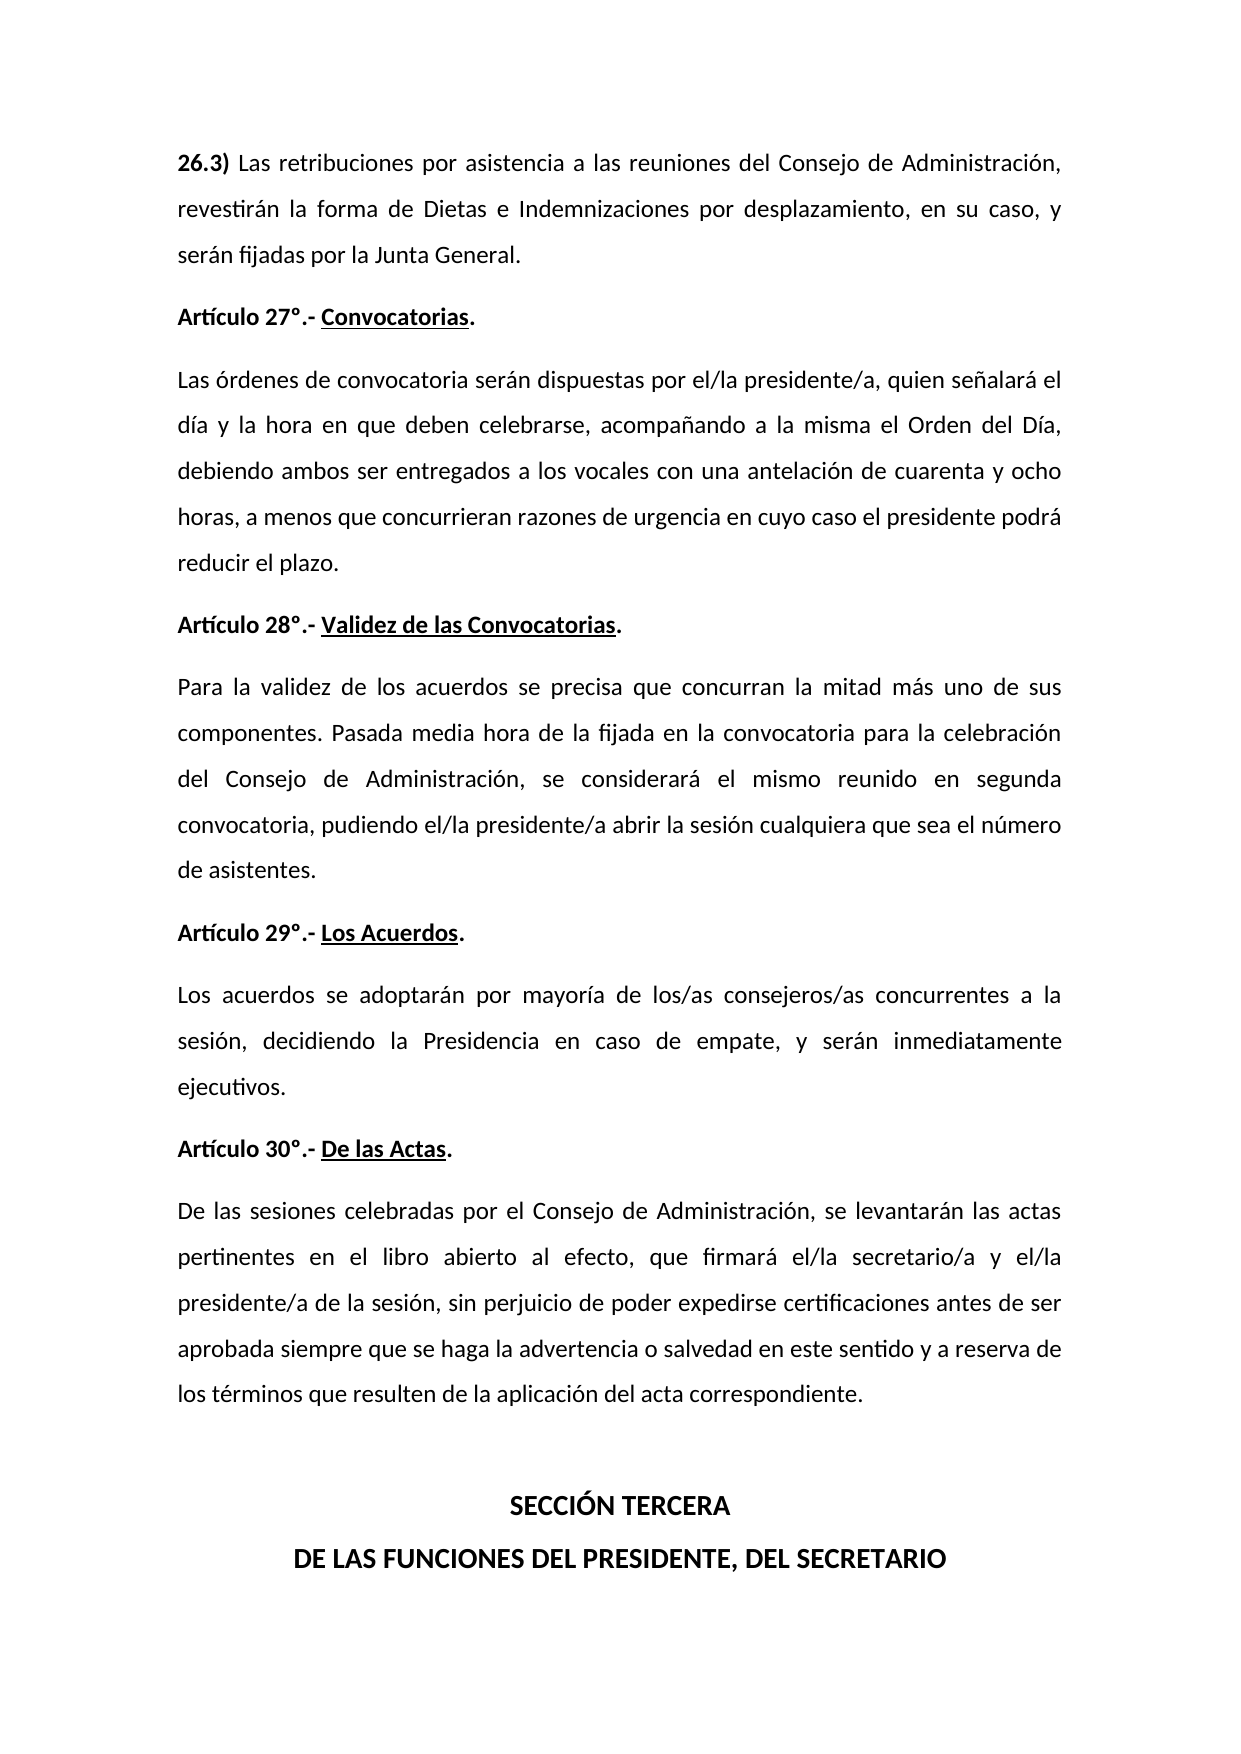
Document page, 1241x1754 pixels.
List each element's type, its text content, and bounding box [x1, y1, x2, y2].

text Artículo 29º.- Los Acuerdos. [177, 917, 1063, 947]
text Las órdenes de convocatoria serán dispuestas por el/la presidente/a, quien señalará el día y la hora en que deben celebrarse, acompañando a la misma el Orden del Día, debiendo ambos ser entregados a los vocales con una antelación de cuarenta y ocho horas, a menos que concurrieran razones de urgencia en cuyo caso el presidente podrá reducir el plazo. [177, 364, 1063, 577]
text Para la validez de los acuerdos se precisa que concurran la mitad más uno de sus componentes. Pasada media hora de la fijada en la convocatoria para la celebración del Consejo de Administración, se considerará el mismo reunido en segunda convocatoria, pudiendo el/la presidente/a abrir la sesión cualquiera que sea el número de asistentes. [177, 672, 1063, 885]
text Los acuerdos se adoptarán por mayoría de los/as consejeros/as concurrentes a la sesión, decidiendo la Presidencia en caso de empate, y serán inmediatamente ejecutivos. [177, 979, 1063, 1101]
text Artículo 28º.- Validez de las Convocatorias. [177, 609, 1063, 640]
text De las sesiones celebradas por el Consejo de Administración, se levantarán las actas pertinentes en el libro abierto al efecto, que firmará el/la secretario/a y el/la presidente/a de la sesión, sin perjuicio de poder expedirse certificaciones antes de ser aprobada siempre que se haga la advertencia o salvedad en este sentido y a reserva de los términos que resulten de la aplicación del acta correspondiente. [177, 1196, 1063, 1409]
text DE LAS FUNCIONES DEL PRESIDENTE, DEL SECRETARIO [177, 1540, 1063, 1576]
text SECCIÓN TERCERA [177, 1487, 1063, 1522]
text Artículo 27º.- Convocatorias. [177, 301, 1063, 332]
text Artículo 30º.- De las Actas. [177, 1133, 1063, 1164]
text 26.3) Las retribuciones por asistencia a las reuniones del Consejo de Administración, revestirán la forma de Dietas e Indemnizaciones por desplazamiento, en su caso, y serán fijadas por la Junta General. [177, 148, 1063, 269]
